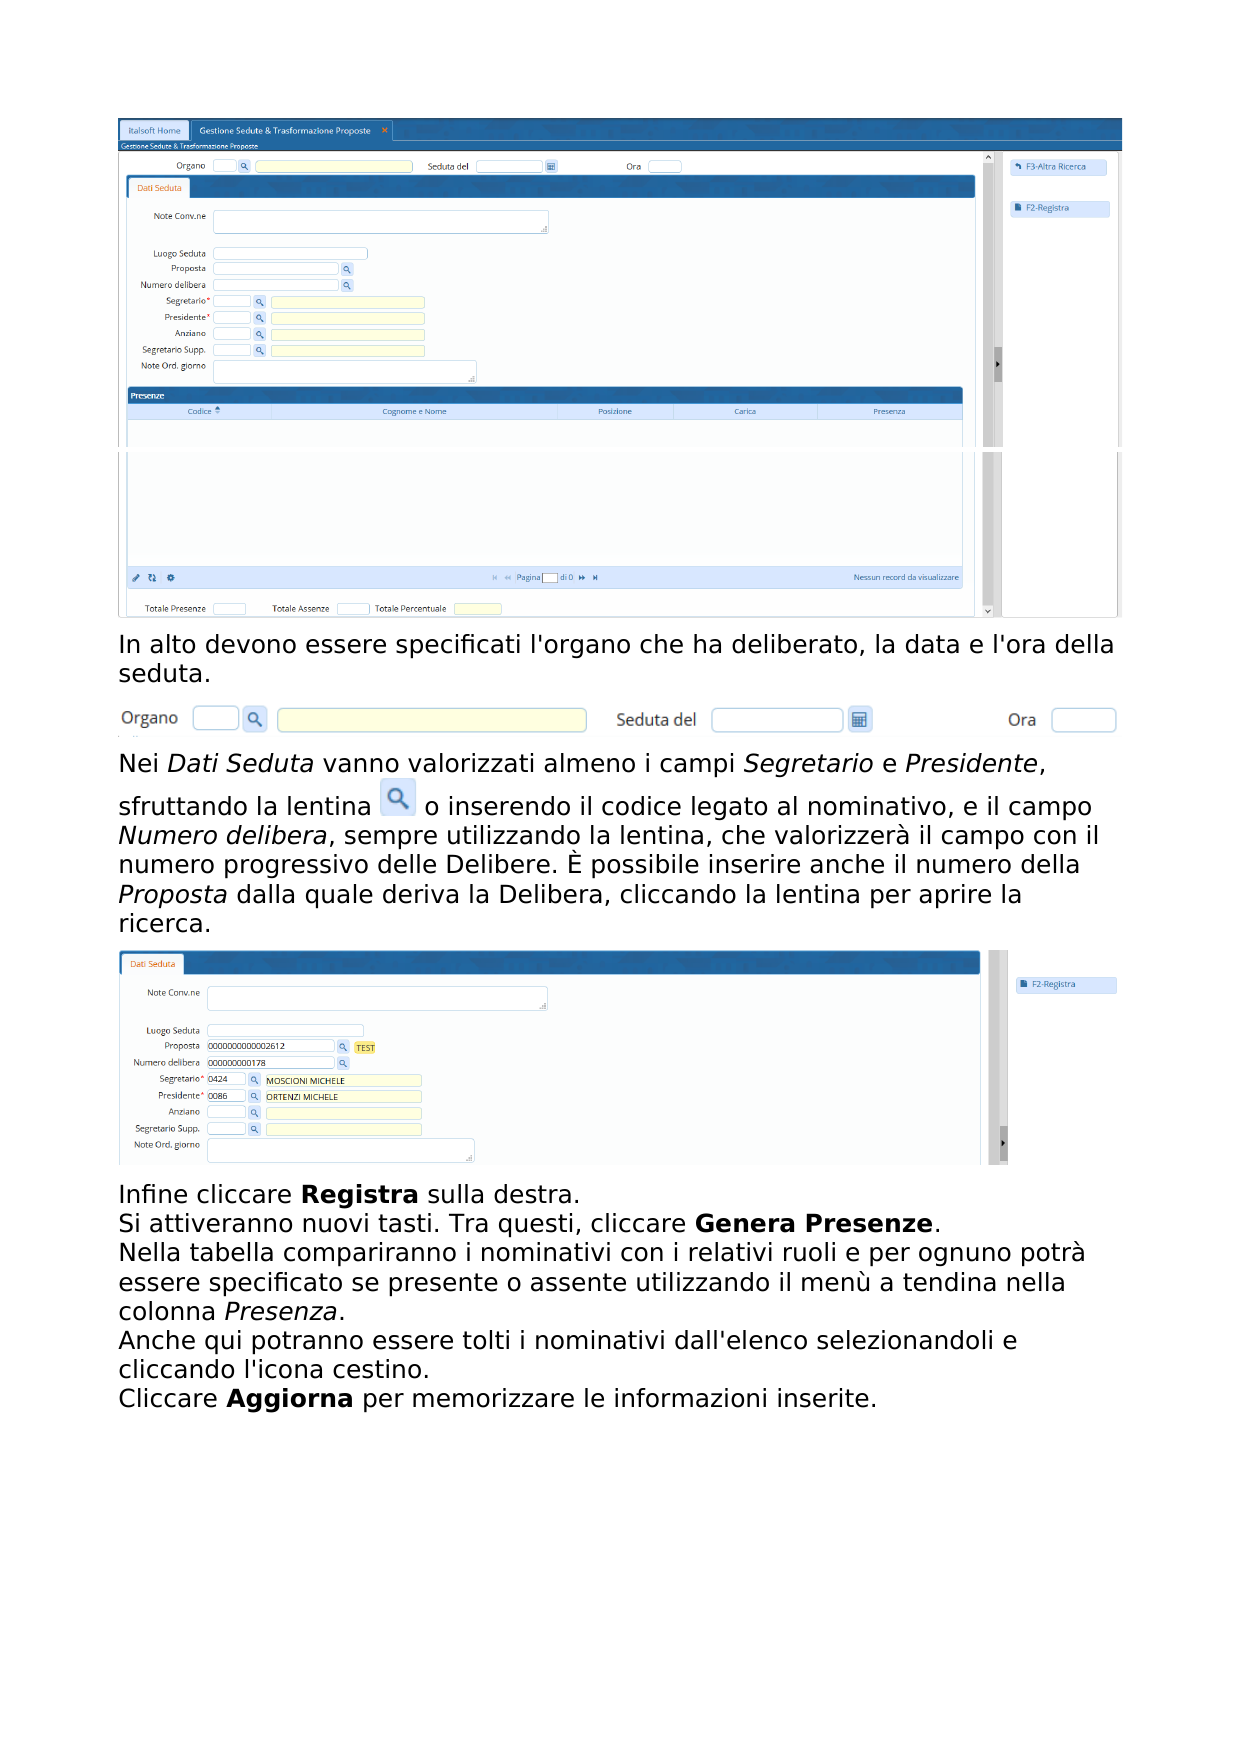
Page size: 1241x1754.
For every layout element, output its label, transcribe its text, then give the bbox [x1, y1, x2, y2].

text In alto devono essere specificati l'organo che ha deliberato, la data e l'ora della seduta. [118, 630, 1122, 688]
text Infine cliccare Registra sulla destra. Si attiveranno nuovi tasti. Tra questi, cliccare Genera Presenze. Nella tabella compariranno i nominativi con i relativi ruoli e per ognuno potrà essere specificato se presente o assente utilizzando il menù a tendina nella colonna Presenza. Anche qui potranno essere tolti i nominativi dall'elenco selezionandoli e cliccando l'icona cestino. Cliccare Aggiorna per memorizzare le informazioni inserite. [118, 1180, 1122, 1413]
picture [380, 778, 417, 816]
picture [118, 118, 1123, 447]
picture [118, 452, 1123, 618]
text Nei Dati Seduta vanno valorizzati almeno i campi Segretario e Presidente, sfruttando la lentina o inserendo il codice legato al nominativo, e il campo Numero delibera, sempre utilizzando la lentina, che valorizzerà il campo con il numero progressivo delle Delibere. È possibile inserire anche il numero della Proposta dalla quale deriva la Delibera, cliccando la lentina per aprire la ricerca. [118, 749, 1122, 938]
picture [118, 700, 1123, 737]
picture [118, 950, 1123, 1168]
